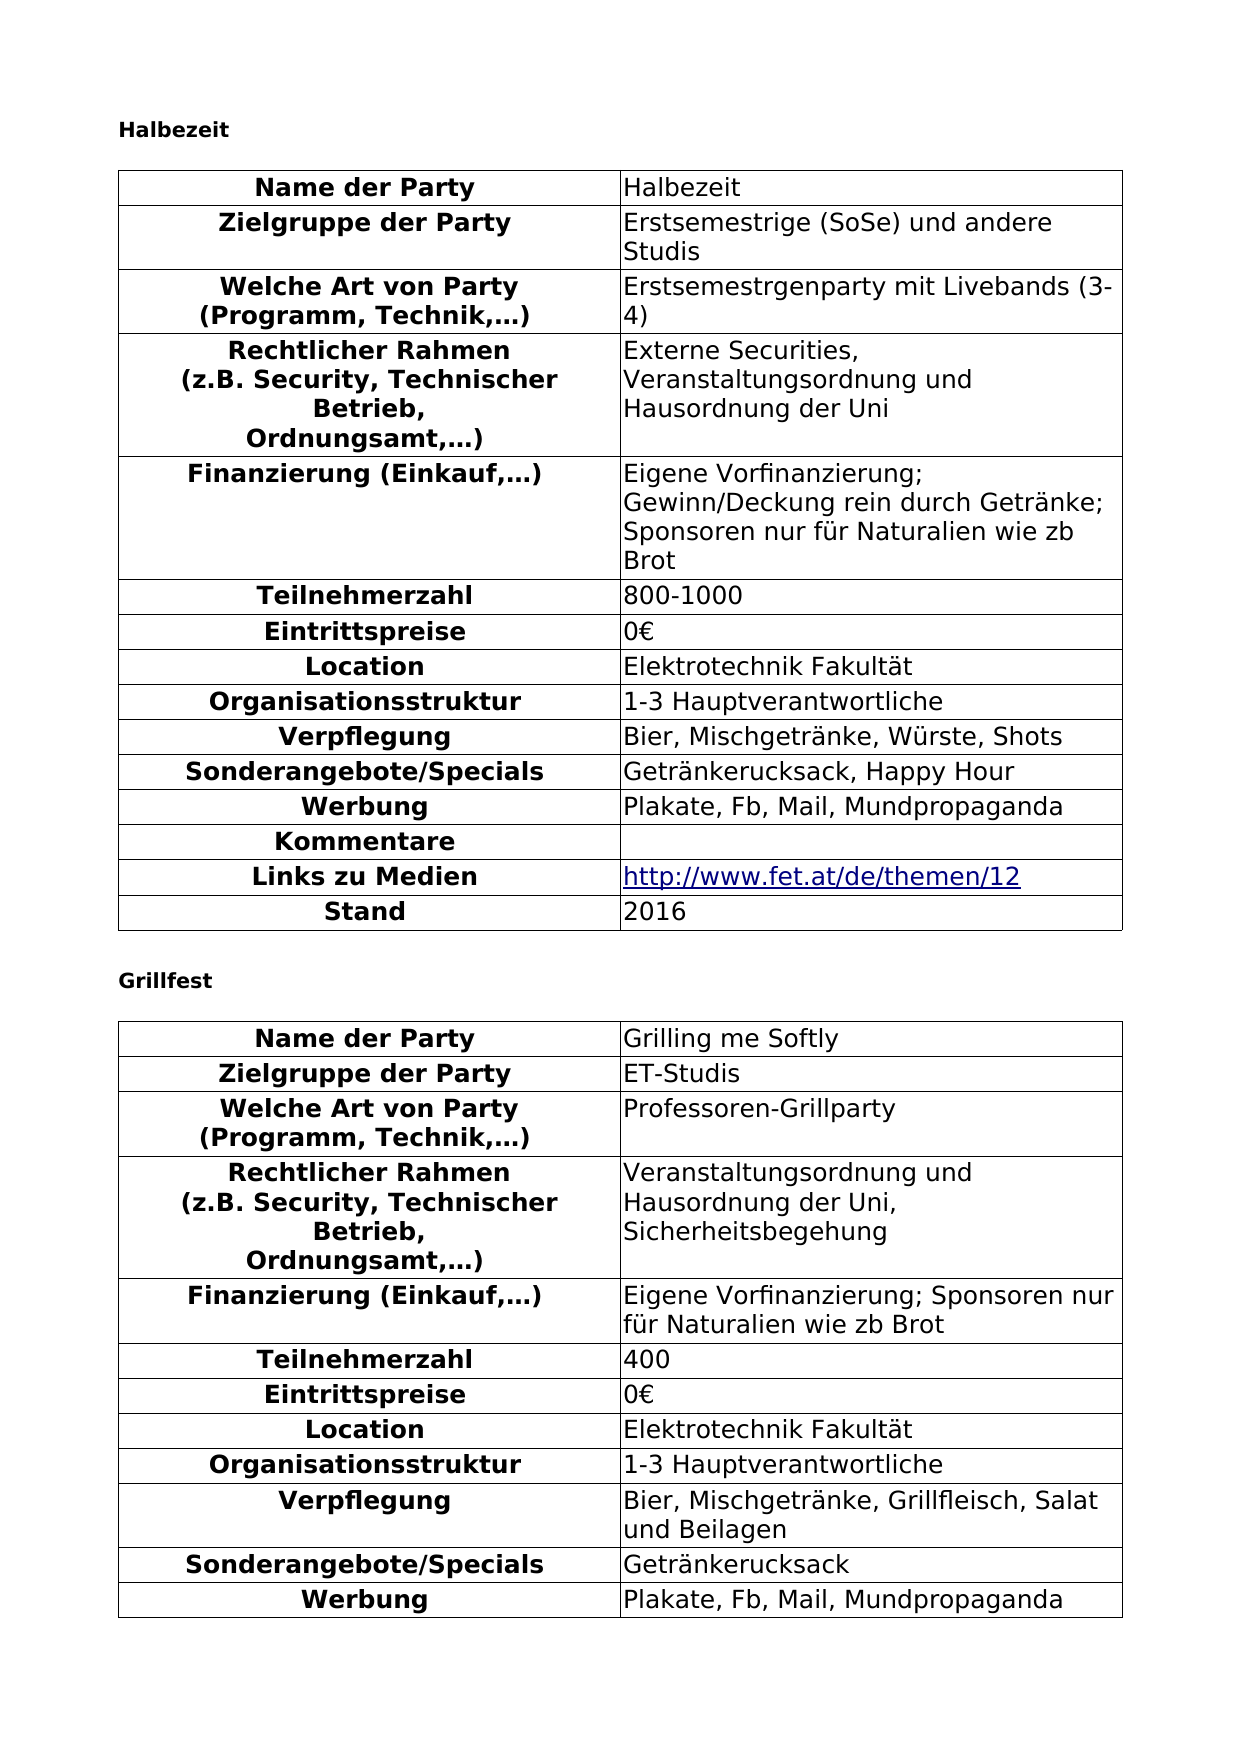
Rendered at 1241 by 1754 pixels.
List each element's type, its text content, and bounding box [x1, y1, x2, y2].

table_cell Rechtlicher Rahmen (z.B. Security, Technischer Betrieb, Ordnungsamt,…) [119, 1157, 620, 1278]
table_header Grilling me Softly [621, 1022, 1122, 1056]
table_header Name der Party [119, 1022, 620, 1056]
table_cell 1-3 Hauptverantwortliche [621, 1449, 1122, 1483]
table_cell Plakate, Fb, Mail, Mundpropaganda [621, 1583, 1122, 1617]
table_cell Location [119, 650, 620, 684]
table_cell ET-Studis [621, 1057, 1122, 1091]
table_cell 0€ [621, 615, 1122, 649]
table_cell Welche Art von Party (Programm, Technik,…) [119, 270, 620, 333]
table_header Name der Party [119, 171, 620, 205]
table_cell 0€ [621, 1379, 1122, 1413]
table_cell 1-3 Hauptverantwortliche [621, 685, 1122, 719]
table_cell Teilnehmerzahl [119, 580, 620, 614]
table_cell Erstsemestrige (SoSe) und andere Studis [621, 206, 1122, 269]
table_cell Zielgruppe der Party [119, 206, 620, 269]
table_cell Kommentare [119, 825, 620, 859]
table_cell Organisationsstruktur [119, 1449, 620, 1483]
table_cell Professoren-Grillparty [621, 1092, 1122, 1156]
table_cell Bier, Mischgetränke, Würste, Shots [621, 720, 1122, 754]
table_cell Elektrotechnik Fakultät [621, 1414, 1122, 1448]
table_cell Werbung [119, 790, 620, 824]
table_cell Veranstaltungsordnung und Hausordnung der Uni, Sicherheitsbegehung [621, 1157, 1122, 1278]
table_cell Werbung [119, 1583, 620, 1617]
table_cell Verpflegung [119, 1484, 620, 1547]
table_cell Eintrittspreise [119, 1379, 620, 1413]
table_cell Sonderangebote/Specials [119, 1548, 620, 1582]
table_cell Stand [119, 896, 620, 929]
table_cell Getränkerucksack [621, 1548, 1122, 1582]
table_cell [621, 825, 1122, 859]
table_cell Organisationsstruktur [119, 685, 620, 719]
table_cell Plakate, Fb, Mail, Mundpropaganda [621, 790, 1122, 824]
table_cell Elektrotechnik Fakultät [621, 650, 1122, 684]
table_cell Verpflegung [119, 720, 620, 754]
table_cell Teilnehmerzahl [119, 1344, 620, 1377]
subtitle Grillfest [118, 969, 1122, 994]
subtitle Halbezeit [118, 118, 1122, 142]
table_cell Eigene Vorfinanzierung; Gewinn/Deckung rein durch Getränke; Sponsoren nur für Naturalien wie zb Brot [621, 457, 1122, 578]
table_cell 2016 [621, 896, 1122, 929]
table_cell Finanzierung (Einkauf,…) [119, 1279, 620, 1342]
table_cell 400 [621, 1344, 1122, 1377]
table_cell http://www.fet.at/de/themen/12 [621, 860, 1122, 894]
table_cell Welche Art von Party (Programm, Technik,…) [119, 1092, 620, 1156]
table_cell Externe Securities, Veranstaltungsordnung und Hausordnung der Uni [621, 334, 1122, 456]
table_cell Getränkerucksack, Happy Hour [621, 755, 1122, 789]
table_cell Bier, Mischgetränke, Grillfleisch, Salat und Beilagen [621, 1484, 1122, 1547]
table_cell 800-1000 [621, 580, 1122, 614]
table_cell Location [119, 1414, 620, 1448]
table_cell Erstsemestrgenparty mit Livebands (3-4) [621, 270, 1122, 333]
table_cell Eigene Vorfinanzierung; Sponsoren nur für Naturalien wie zb Brot [621, 1279, 1122, 1342]
table_cell Links zu Medien [119, 860, 620, 894]
table_cell Sonderangebote/Specials [119, 755, 620, 789]
table_cell Finanzierung (Einkauf,…) [119, 457, 620, 578]
table_cell Zielgruppe der Party [119, 1057, 620, 1091]
table_cell Rechtlicher Rahmen (z.B. Security, Technischer Betrieb, Ordnungsamt,…) [119, 334, 620, 456]
table_cell Eintrittspreise [119, 615, 620, 649]
table_header Halbezeit [621, 171, 1122, 205]
